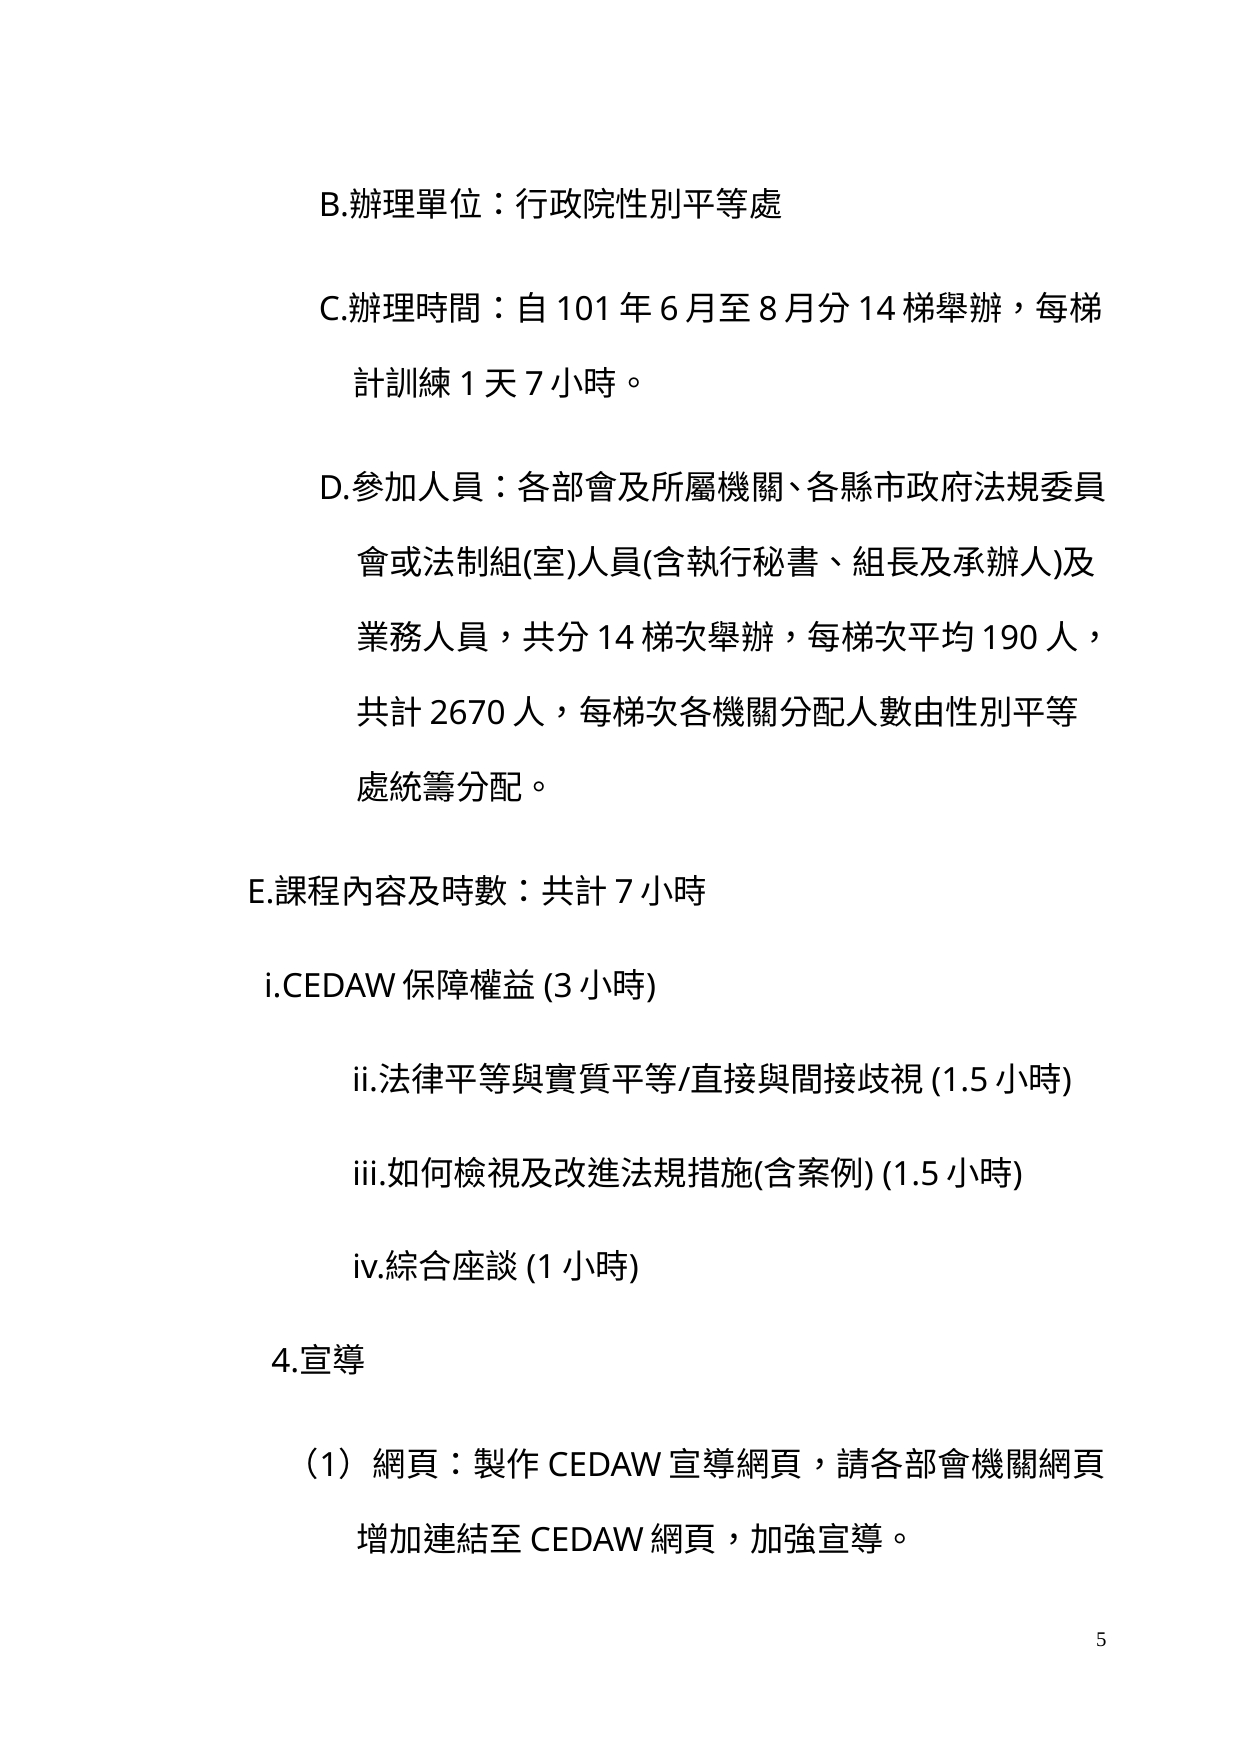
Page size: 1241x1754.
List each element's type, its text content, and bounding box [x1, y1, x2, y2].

text 4.宣導 [262, 1321, 1106, 1396]
text E.課程內容及時數：共計7小時 [169, 852, 1106, 927]
text D.參加人員：各部會及所屬機關、各縣市政府法規委員會或法制組(室)人員(含執行秘書、組長及承辦人)及業務人員，共分14梯次舉辦，每梯次平均190人，共計2670人，每梯次各機關分配人數由性別平等處統籌分配。 [319, 448, 1106, 823]
text iii.如何檢視及改進法規措施(含案例) (1.5小時) [169, 1133, 1106, 1208]
text （1）網頁：製作CEDAW宣導網頁，請各部會機關網頁增加連結至CEDAW網頁，加強宣導。 [286, 1425, 1106, 1575]
text C.辦理時間：自101年6月至8月分14梯舉辦，每梯計訓練1天7小時。 [319, 269, 1106, 419]
text ii.法律平等與實質平等/直接與間接歧視 (1.5小時) [352, 1039, 1106, 1114]
text B.辦理單位：行政院性別平等處 [169, 164, 1106, 239]
text i.CEDAW保障權益 (3小時) [169, 946, 1106, 1021]
text iv.綜合座談 (1小時) [169, 1227, 1106, 1302]
